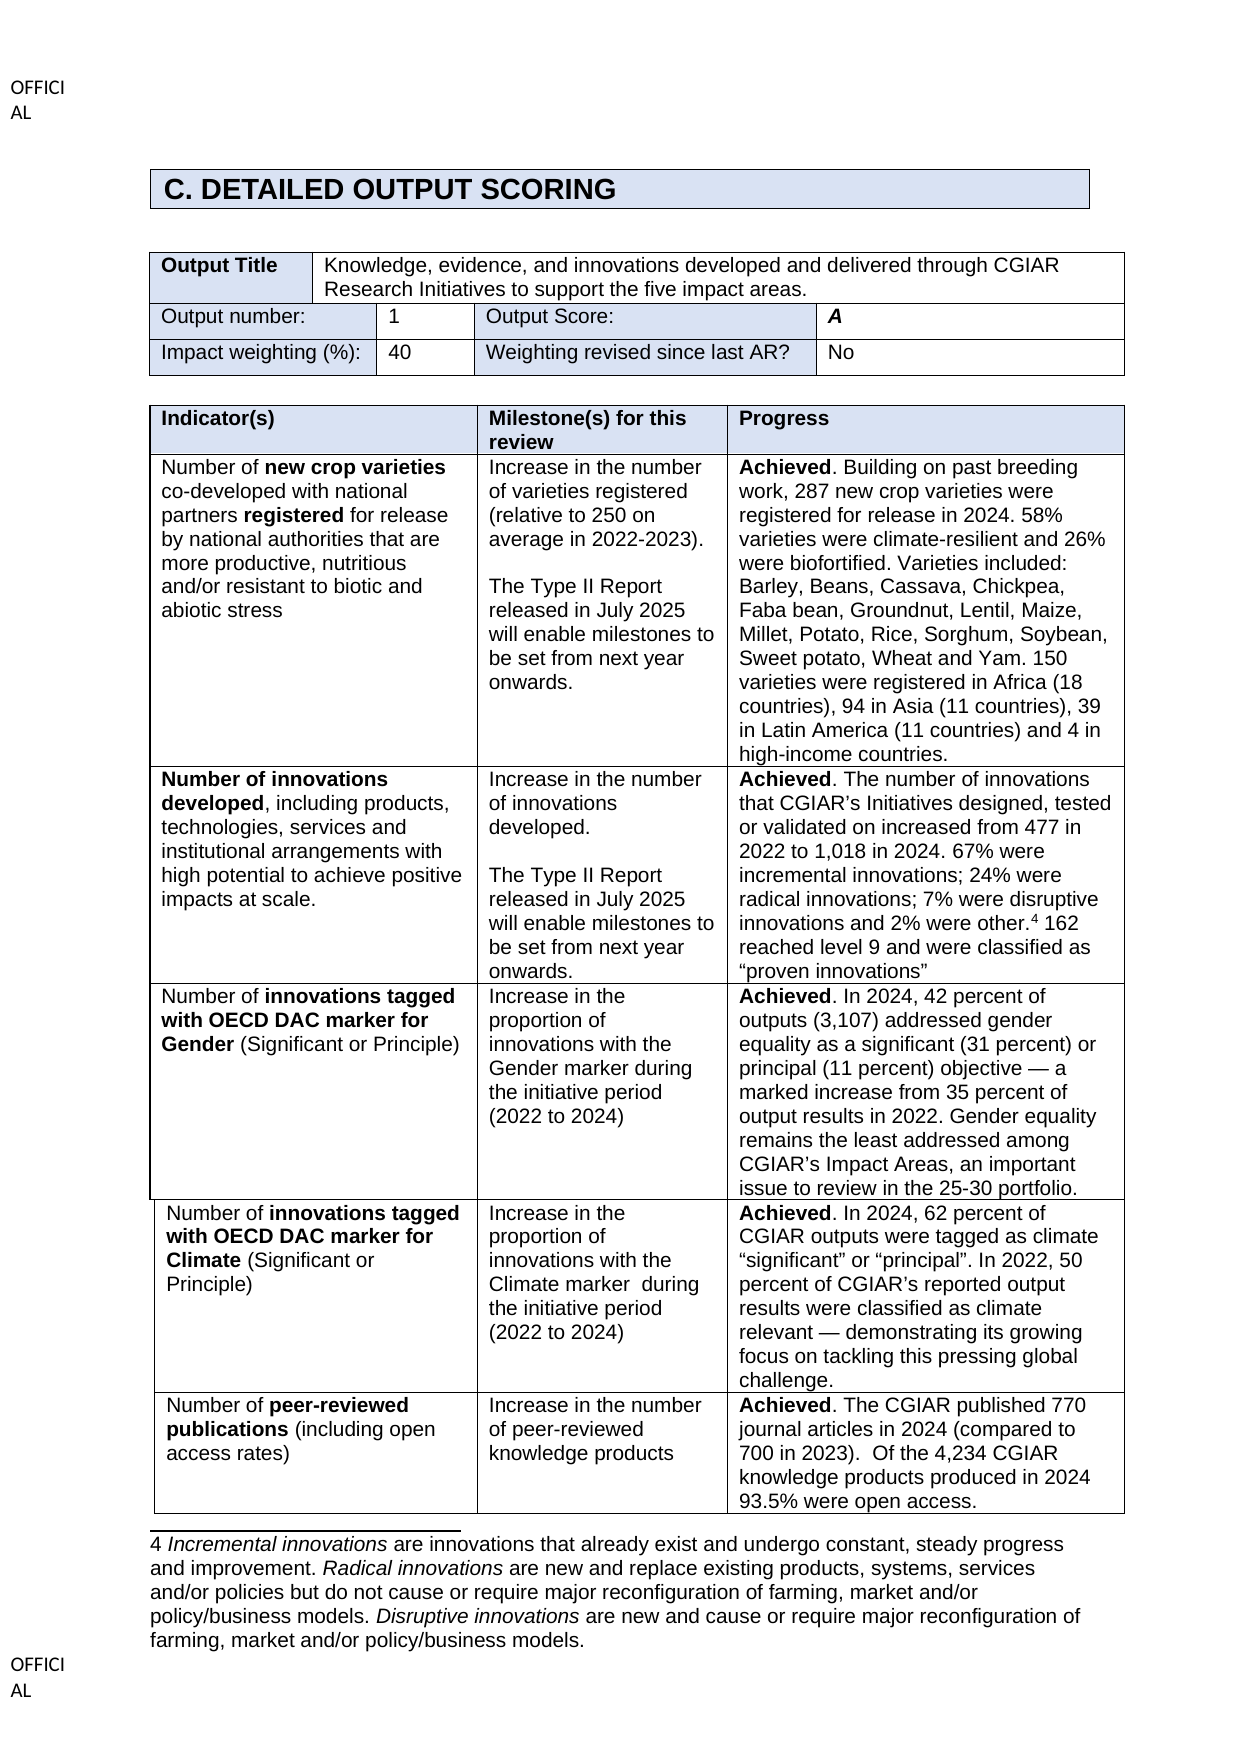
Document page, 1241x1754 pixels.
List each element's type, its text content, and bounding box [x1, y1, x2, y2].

table_header Milestone(s) for this review [478, 406, 727, 453]
table_cell [150, 1392, 154, 1513]
table_header Indicator(s) [151, 406, 477, 453]
table_cell A [817, 304, 1124, 339]
table_cell No [817, 340, 1124, 375]
subtitle C. DETAILED OUTPUT SCORING [151, 170, 1089, 208]
table_cell Weighting revised since last AR? [475, 340, 816, 375]
table_header Progress [728, 406, 1124, 453]
table_cell Achieved. Building on past breeding work, 287 new crop varieties were registered for release in 2024. 58% varieties were climate-resilient and 26% were biofortified. Varieties included: Barley, Beans, Cassava, Chickpea, Faba bean, Groundnut, Lentil, Maize, Millet, Potato, Rice, Sorghum, Soybean, Sweet potato, Wheat and Yam. 150 varieties were registered in Africa (18 countries), 94 in Asia (11 countries), 39 in Latin America (11 countries) and 4 in high-income countries. [728, 455, 1124, 766]
table_cell Number of peer-reviewed publications (including open access rates) [155, 1393, 477, 1513]
table_cell Increase in the number of peer-reviewed knowledge products [478, 1393, 727, 1513]
table_cell Number of new crop varieties co-developed with national partners registered for release by national authorities that are more productive, nutritious and/or resistant to biotic and abiotic stress [151, 455, 477, 766]
table_cell Achieved. In 2024, 62 percent of CGIAR outputs were tagged as climate “significant” or “principal”. In 2022, 50 percent of CGIAR’s reported output results were classified as climate relevant — demonstrating its growing focus on tackling this pressing global challenge. [728, 1200, 1124, 1392]
table_cell Increase in the proportion of innovations with the Gender marker during the initiative period (2022 to 2024) [478, 984, 727, 1199]
table_cell Achieved. In 2024, 42 percent of outputs (3,107) addressed gender equality as a significant (31 percent) or principal (11 percent) objective — a marked increase from 35 percent of output results in 2022. Gender equality remains the least addressed among CGIAR’s Impact Areas, an important issue to review in the 25-30 portfolio. [728, 984, 1124, 1199]
table_cell Increase in the proportion of innovations with the Climate marker during the initiative period (2022 to 2024) [478, 1200, 727, 1392]
table_cell Number of innovations developed, including products, technologies, services and institutional arrangements with high potential to achieve positive impacts at scale. [151, 767, 477, 983]
table_cell Output Score: [475, 304, 816, 339]
table_cell Impact weighting (%): [150, 340, 376, 375]
table_cell Increase in the number of varieties registered (relative to 250 on average in 2022-2023). The Type II Report released in July 2025 will enable milestones to be set from next year onwards. [478, 455, 727, 766]
table_header Knowledge, evidence, and innovations developed and delivered through CGIAR Research Initiatives to support the five impact areas. [313, 253, 1124, 303]
table_cell Achieved. The CGIAR published 770 journal articles in 2024 (compared to 700 in 2023). Of the 4,234 CGIAR knowledge products produced in 2024 93.5% were open access. [728, 1393, 1124, 1513]
table_cell Output number: [150, 304, 376, 339]
table_header Output Title [150, 253, 312, 303]
table_cell 40 [377, 340, 474, 375]
table_cell Number of innovations tagged with OECD DAC marker for Gender (Significant or Principle) [151, 984, 477, 1199]
table_cell Achieved. The number of innovations that CGIAR’s Initiatives designed, tested or validated on increased from 477 in 2022 to 1,018 in 2024. 67% were incremental innovations; 24% were radical innovations; 7% were disruptive innovations and 2% were other. 162 reached level 9 and were classified as “proven innovations” [728, 767, 1124, 983]
table_cell Number of innovations tagged with OECD DAC marker for Climate (Significant or Principle) [155, 1200, 477, 1392]
table_cell [150, 1200, 154, 1392]
table_cell Increase in the number of innovations developed. The Type II Report released in July 2025 will enable milestones to be set from next year onwards. [478, 767, 727, 983]
table_cell 1 [377, 304, 474, 339]
